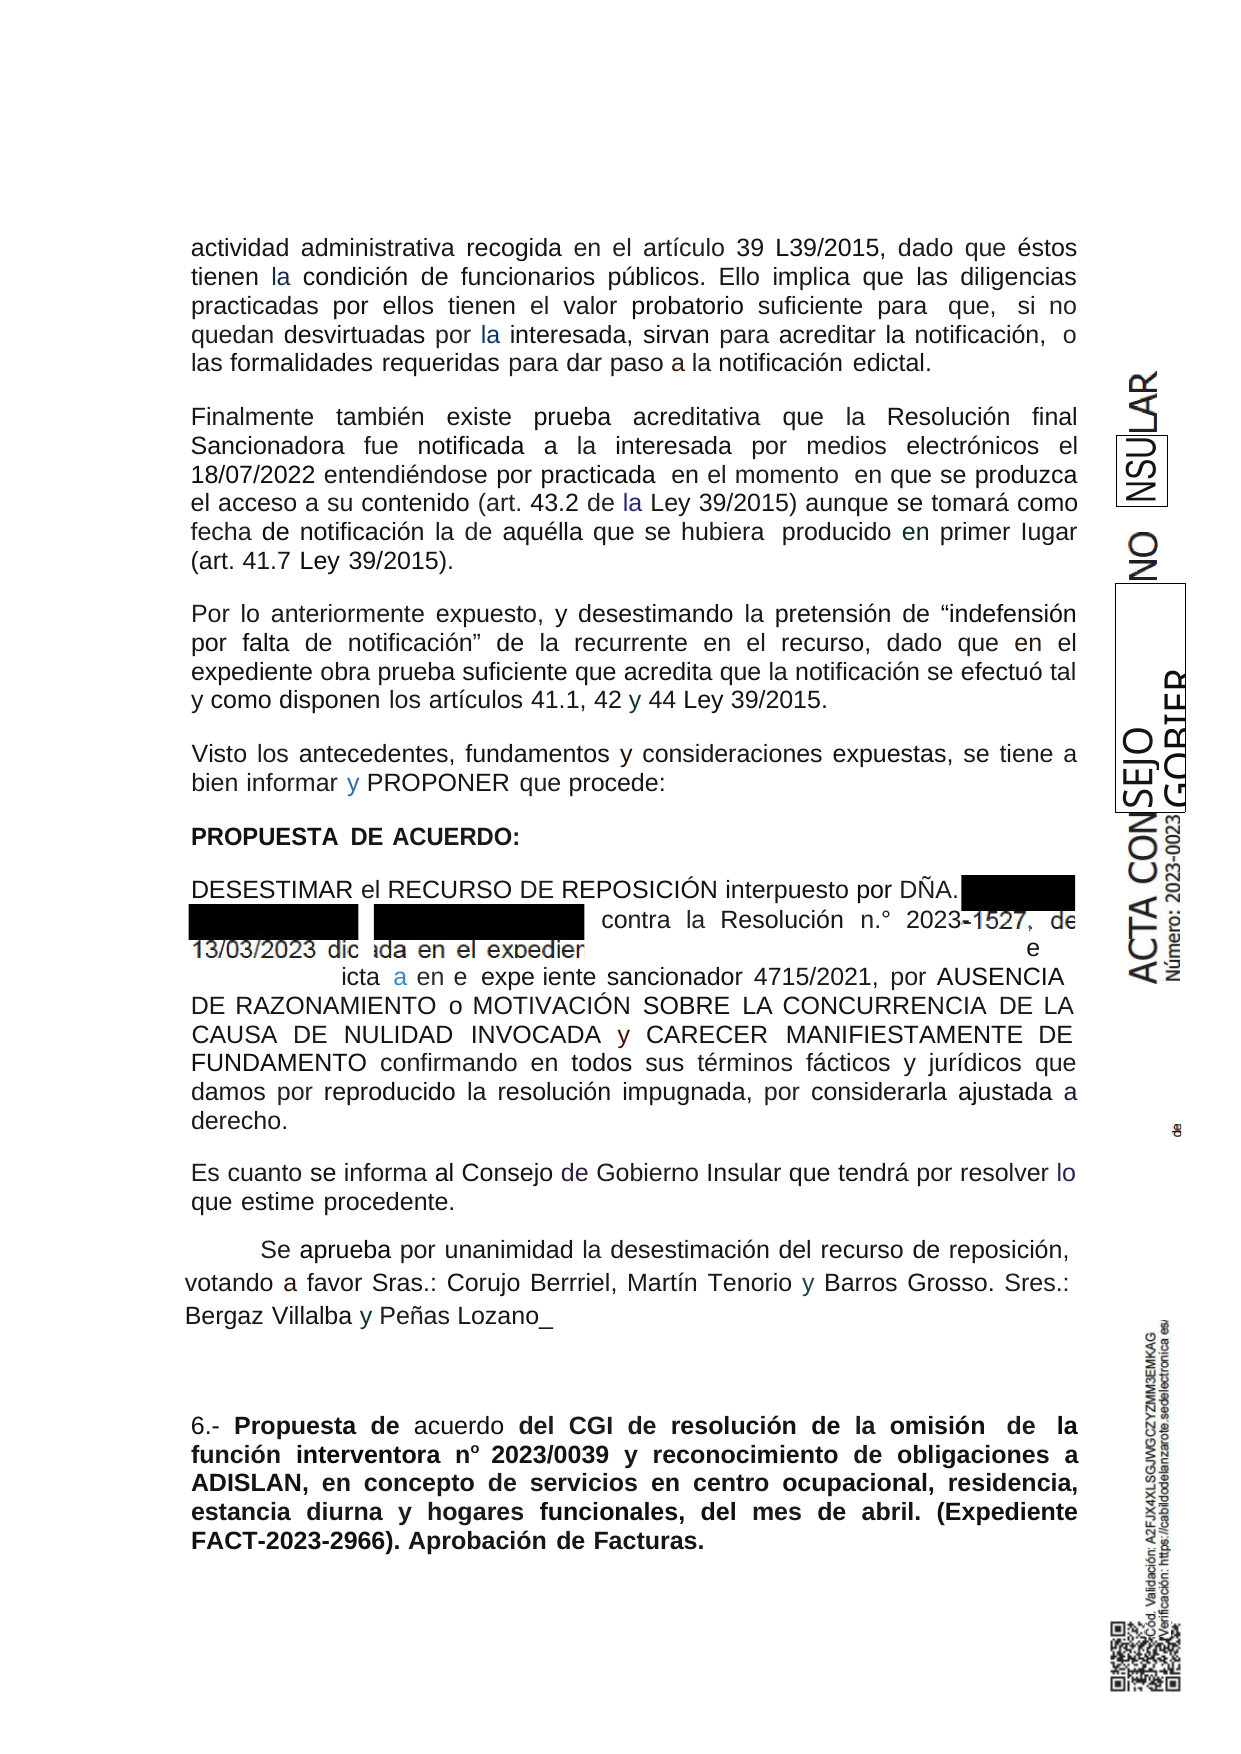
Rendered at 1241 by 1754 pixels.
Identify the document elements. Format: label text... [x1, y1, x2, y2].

text Por lo anteriormente expuesto, y desestimando la pretensión de “indefensión por falta de notificación” de la recurrente en el recurso, dado que en el expediente obra prueba suficiente que acredita que la notificación se efectuó tal y como disponen los artículos 41.1, 42 y 44 Ley 39/2015. [191, 599, 1077, 714]
text NSU [1117, 437, 1165, 506]
picture [1128, 532, 1158, 557]
picture [1109, 1320, 1183, 1694]
picture [1129, 393, 1157, 432]
picture [1171, 1124, 1182, 1137]
text Se aprueba por unanimidad la desestimación del recurso de reposición, votando a favor Sras.: Corujo Berrriel, Martín Tenorio y Barros Grosso. Sres.: Bergaz Villalba y Peñas Lozano_ [184, 1234, 1069, 1329]
subtitle 6.- Propuesta de acuerdo del CGI de resolución de la omisión de la función interventora no 2023/0039 y reconocimiento de obligaciones a ADISLAN, en concepto de servicios en centro ocupacional, residencia, estancia diurna y hogares funcionales, del mes de abril. (Expediente FACT-2023-2966). Aprobación de Facturas. [191, 1411, 1078, 1555]
picture [1128, 813, 1181, 984]
text DE RAZONAMIENTO o MOTIVACIÓN SOBRE LA CONCURRENCIA DE LA CAUSA DE NULIDAD INVOCADA y CARECER MANIFIESTAMENTE DE [191, 991, 1077, 1048]
text actividad administrativa recogida en el artículo 39 L39/2015, dado que éstos tienen la condición de funcionarios públicos. Ello implica que las diligencias practicadas por ellos tienen el valor probatorio suficiente para que, si no quedan desvirtuadas por la interesada, sirvan para acreditar la notificación, o las formalidades requeridas para dar paso a la notificación edictal. [191, 233, 1077, 377]
text Visto los antecedentes, fundamentos y consideraciones expuestas, se tiene a bien informar y PROPONER que procede: [191, 740, 1077, 797]
text contra la Resolución n.° 2023- , e icta a en e expe iente sancionador 4715/2021, por AUSENCIA [341, 905, 1077, 991]
text Es cuanto se informa al Consejo de Gobierno Insular que tendrá por resolver lo que estime procedente. [191, 1158, 1076, 1216]
picture [188, 904, 341, 958]
text SEJO GOBIER [1116, 584, 1182, 812]
picture [1129, 560, 1157, 580]
text FUNDAMENTO confirmando en todos sus términos fácticos y jurídicos que damos por reproducido la resolución impugnada, por considerarla ajustada a derecho. [191, 1048, 1077, 1135]
text Finalmente también existe prueba acreditativa que la Resolución final Sancionadora fue notificada a la interesada por medios electrónicos el 18/07/2022 entendiéndose por practicada en el momento en que se produzca el acceso a su contenido (art. 43.2 de la Ley 39/2015) aunque se tomará como fecha de notificación la de aquélla que se hubiera producido en primer Iugar (art. 41.7 Ley 39/2015). [190, 402, 1078, 574]
text DESESTIMAR el RECURSO DE REPOSICIÓN interpuesto por DÑA. [191, 876, 1128, 905]
picture [1129, 371, 1157, 392]
subtitle PROPUESTA DE ACUERDO: [191, 822, 1128, 851]
